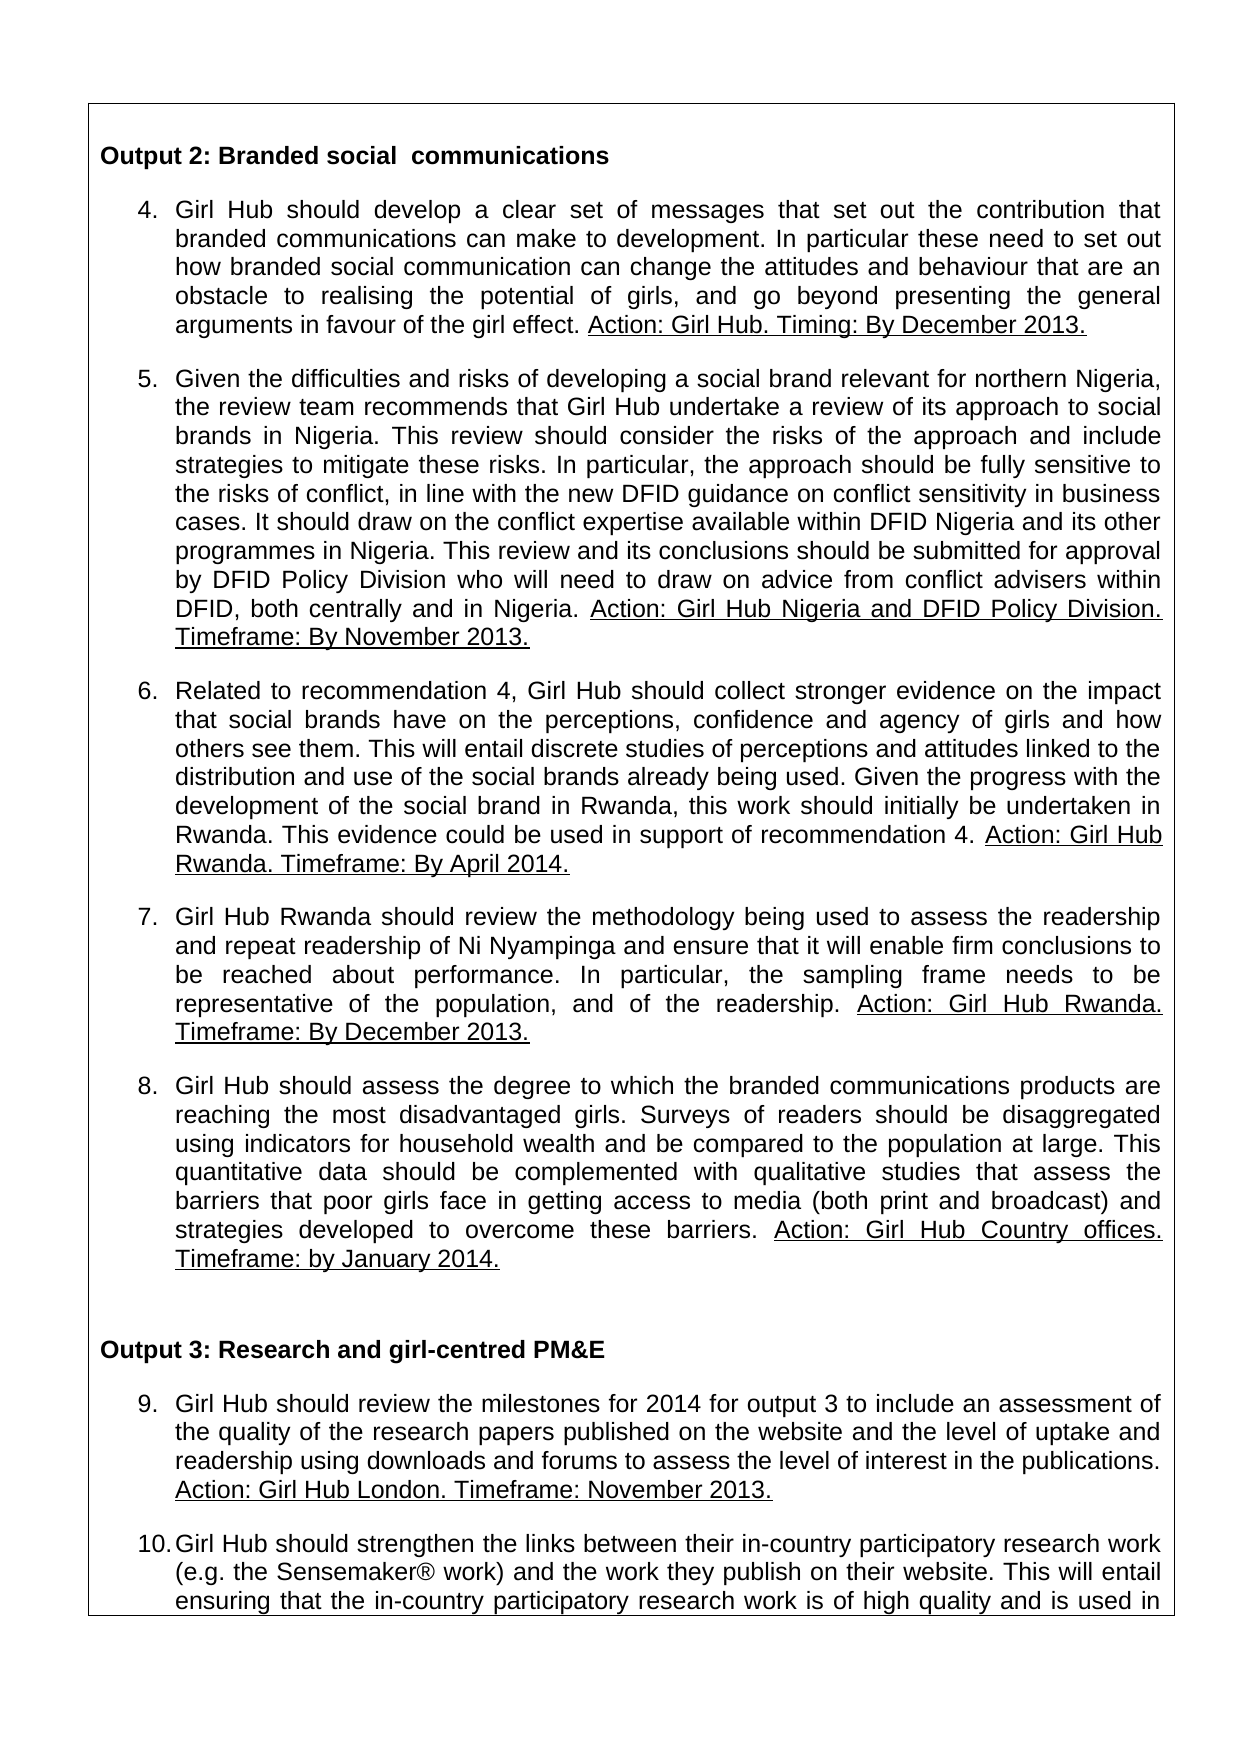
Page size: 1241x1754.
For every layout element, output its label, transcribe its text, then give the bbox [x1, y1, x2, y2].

table_cell The recommendations of this Annual Review are summarised below. Output 1: Catalysing and influencing DFID guidance for outputs, indicators and targets is that they should be realistic and achievable rather than aspirational. The first indicator for output 1 is focused on the quality of engagement of Girl Hub with DFID and non-DFID “scale partners”. The second indicator measures the response of ‘scale partners” to this engagement over which the Girl Hub has little or no control. We therefore recommend that indicator 2 be revised to focus on the contribution that Girl Hub makes to scaling-up resources rather than the quantity of resources eventually allocated. For example, a target could be set for the number of programmes Girl Hub will engage with and contribute to that focus on unlock the potential of girls, and the nature of the influence they would bring to bear. Action: DFID and Girl Hub. Timing: By December 2013. The UK Gender and Development Network is an important sounding board for the work of Girl Hub and has been critical of their approach in the past, in particular the need to include in the approach work to change wider attitudes and behaviours towards girls. The revised Theory of Change answers some of their concerns and we recommend that the revised Theory be disseminated to the gender and development community. The original girl effect video was praised for reaching and convincing a wide audience of the merits of the girl effect. We further recommend that a similarly convincing video should be made that highlights the importance of changing the attitudes and behaviours of wider society. Action: Girl Hub London Office. Timeframe: By February 2014. Girl Hub should develop in each country an influencing strategy that sets out who, they want to influence, why they are targeting this individual/organisation/group in terms of the results they expect to achieve and how this links to the other areas of their work. This will enable them to focus their influencing and catalysing work where it has the most potential to have an impact. In the absence of a strategy there is a risk that they will be drawn into opportunistic and reactive work, responding only to the latest opportunity. Action: Girl Hub Country Offices. Timeframe: by April 2014. Output 2: Branded social communications Girl Hub should develop a clear set of messages that set out the contribution that branded communications can make to development. In particular these need to set out how branded social communication can change the attitudes and behaviour that are an obstacle to realising the potential of girls, and go beyond presenting the general arguments in favour of the girl effect. Action: Girl Hub. Timing: By December 2013. Given the difficulties and risks of developing a social brand relevant for northern Nigeria, the review team recommends that Girl Hub undertake a review of its approach to social brands in Nigeria. This review should consider the risks of the approach and include strategies to mitigate these risks. In particular, the approach should be fully sensitive to the risks of conflict, in line with the new DFID guidance on conflict sensitivity in business cases. It should draw on the conflict expertise available within DFID Nigeria and its other programmes in Nigeria. This review and its conclusions should be submitted for approval by DFID Policy Division who will need to draw on advice from conflict advisers within DFID, both centrally and in Nigeria. Action: Girl Hub Nigeria and DFID Policy Division. Timeframe: By November 2013. Related to recommendation 4, Girl Hub should collect stronger evidence on the impact that social brands have on the perceptions, confidence and agency of girls and how others see them. This will entail discrete studies of perceptions and attitudes linked to the distribution and use of the social brands already being used. Given the progress with the development of the social brand in Rwanda, this work should initially be undertaken in Rwanda. This evidence could be used in support of recommendation 4. Action: Girl Hub Rwanda. Timeframe: By April 2014. Girl Hub Rwanda should review the methodology being used to assess the readership and repeat readership of Ni Nyampinga and ensure that it will enable firm conclusions to be reached about performance. In particular, the sampling frame needs to be representative of the population, and of the readership. Action: Girl Hub Rwanda. Timeframe: By December 2013. Girl Hub should assess the degree to which the branded communications products are reaching the most disadvantaged girls. Surveys of readers should be disaggregated using indicators for household wealth and be compared to the population at large. This quantitative data should be complemented with qualitative studies that assess the barriers that poor girls face in getting access to media (both print and broadcast) and strategies developed to overcome these barriers. Action: Girl Hub Country offices. Timeframe: by January 2014. Output 3: Research and girl-centred PM&E Girl Hub should review the milestones for 2014 for output 3 to include an assessment of the quality of the research papers published on the website and the level of uptake and readership using downloads and forums to assess the level of interest in the publications. Action: Girl Hub London. Timeframe: November 2013. Girl Hub should strengthen the links between their in-country participatory research work (e.g. the Sensemaker® work) and the work they publish on their website. This will entail ensuring that the in-country participatory research work is of high quality and is used in synthesis studies that can then be put on the central website. At least half of the 2014 target of 10 knowledge products to be published on the website should comprise papers that draw on the in-country participatory research, rather than simply be background papers drawing on the work of others, as they do at present. Action: Girl Hub London and country offices. Timeframe: By May 2014. Output 4: : Girl Hub organisational development Subject to the response of DFID, the Nike Foundation and Girl Hub to the review of the options for the future of Girl Hub, output 4 should be expanded to include indicators and milestones that track progress against the conclusions that DFID and the Nike Foundation reach on the institutional future of Girl Hub. Action: DFID, Girl Hub and Nike Foundation. Timeframe: November 2013. Each Girl Hub country programme should develop a strategy to harmonise and align the work of the three programme outputs so that the different audiences for each output receive a common message that is tailored for them. For example, a thematic push on education could comprise: A set of recommendations and provision of advice to mainstream education programmes on how to increase girls’ attendance and performance at school Engagement in policy to identify opportunities to improve the policy environment for girls’ education A parallel “education special” theme launched through the brand vehicles and targeting adolescent girls A research theme focused on girls’ education A campaign to work with families, communities and teachers to identify barriers and enlist their support and involvement in getting girls to school Country programmes would need to decide on a limited number of themes they would pursue in a particular year, and then align all Girl Hub resources behind these themes. Action: Girl Hub country offices. Timeframe: February 2014. Outcome The milestones for outcome indicator one (number of girls attending girl groups outside the home and church/mosque at least once per month) should be revised to take account of the aim of targeting the most disadvantaged girls. For example, the target for May 2014 should be expanded to include the qualification that “at least 20% of the girls attending are from the poorest 40% of households”. Action: Girl Hub London. Timeframe: November 2013. Evaluation Subject to the conclusions of DFID and the Nike Foundation on the future of Girl Hub, DFID should consider commissioning an independent evaluation of the Girl Hub approach, in particular to document the evidence or the impact of social branding in changing attitudes and behaviour relating to adolescent girls. Action: DFID. Timeframe: Commission evaluation in time to commence work in May 2014 and report by the end of the next phase of support to Girl Hub. Risk of funds not being used as intended It is recommended that this risk be changed from high to low. Action: DFID. Timeframe: Immediately. Value for Money DFID rules governing procurement by partners should be rolled out to cover all Girl Hub funding. Action: Girl Hub. Timeframe: by December 2013. Girl Hub should clarify reporting and budgeting so as to allow accurate identification of administrative and programme costs. Action: Girl Hub. Timeframe: December 2013 Further attention is given to developing VFM measure in the final year of the project. A table with recommendations on what further data is needed to arrive at a definitive VFM assessment is on page 38. Action: Girl Hub. Timeframe: December 2013. [89, 104, 1174, 1615]
